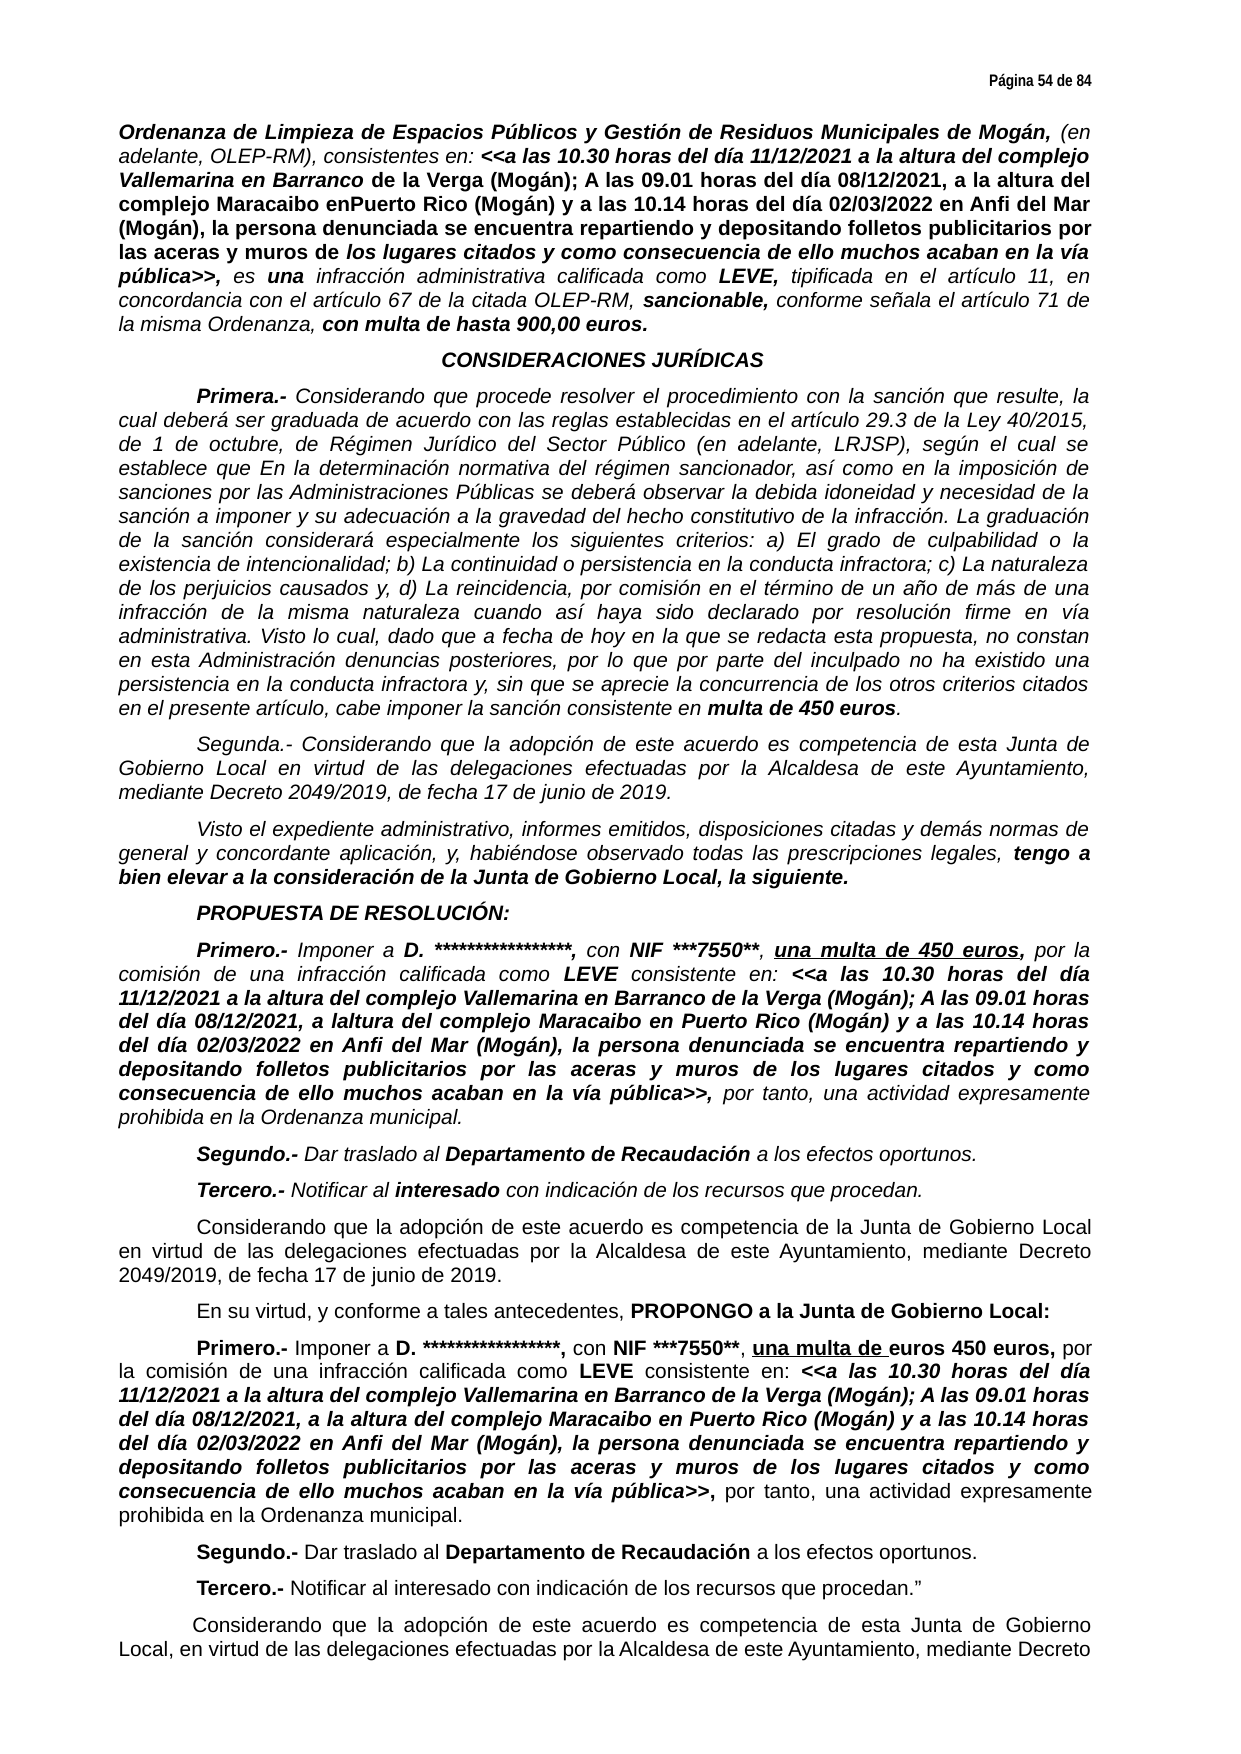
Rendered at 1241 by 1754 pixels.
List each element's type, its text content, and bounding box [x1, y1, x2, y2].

text Primera.- Considerando que procede resolver el procedimiento con la sanción que resulte, la cual deberá ser graduada de acuerdo con las reglas establecidas en el artículo 29.3 de la Ley 40/2015, de 1 de octubre, de Régimen Jurídico del Sector Público (en adelante, LRJSP), según el cual se establece que En la determinación normativa del régimen sancionador, así como en la imposición de sanciones por las Administraciones Públicas se deberá observar la debida idoneidad y necesidad de la sanción a imponer y su adecuación a la gravedad del hecho constitutivo de la infracción. La graduación de la sanción considerará especialmente los siguientes criterios: a) El grado de culpabilidad o la existencia de intencionalidad; b) La continuidad o persistencia en la conducta infractora; c) La naturaleza de los perjuicios causados y, d) La reincidencia, por comisión en el término de un año de más de una infracción de la misma naturaleza cuando así haya sido declarado por resolución firme en vía administrativa. Visto lo cual, dado que a fecha de hoy en la que se redacta esta propuesta, no constan en esta Administración denuncias posteriores, por lo que por parte del inculpado no ha existido una persistencia en la conducta infractora y, sin que se aprecie la concurrencia de los otros criterios citados en el presente artículo, cabe imponer la sanción consistente en multa de 450 euros. [118, 384, 1092, 720]
text Ordenanza de Limpieza de Espacios Públicos y Gestión de Residuos Municipales de Mogán, (en adelante, OLEP-RM), consistentes en: <<a las 10.30 horas del día 11/12/2021 a la altura del complejo Vallemarina en Barranco de la Verga (Mogán); A las 09.01 horas del día 08/12/2021, a la altura del complejo Maracaibo enPuerto Rico (Mogán) y a las 10.14 horas del día 02/03/2022 en Anfi del Mar (Mogán), la persona denunciada se encuentra repartiendo y depositando folletos publicitarios por las aceras y muros de los lugares citados y como consecuencia de ello muchos acaban en la vía pública>>, es una infracción administrativa calificada como LEVE, tipificada en el artículo 11, en concordancia con el artículo 67 de la citada OLEP-RM, sancionable, conforme señala el artículo 71 de la misma Ordenanza, con multa de hasta 900,00 euros. [118, 120, 1092, 335]
text Segunda.- Considerando que la adopción de este acuerdo es competencia de esta Junta de Gobierno Local en virtud de las delegaciones efectuadas por la Alcaldesa de este Ayuntamiento, mediante Decreto 2049/2019, de fecha 17 de junio de 2019. [118, 732, 1092, 804]
text Considerando que la adopción de este acuerdo es competencia de la Junta de Gobierno Local en virtud de las delegaciones efectuadas por la Alcaldesa de este Ayuntamiento, mediante Decreto 2049/2019, de fecha 17 de junio de 2019. [118, 1214, 1092, 1286]
text PROPUESTA DE RESOLUCIÓN: [118, 901, 1092, 925]
text Segundo.- Dar traslado al Departamento de Recaudación a los efectos oportunos. [118, 1142, 1092, 1166]
text Primero.- Imponer a D. *****************, con NIF ***7550**, una multa de 450 euros, por la comisión de una infracción calificada como LEVE consistente en: <<a las 10.30 horas del día 11/12/2021 a la altura del complejo Vallemarina en Barranco de la Verga (Mogán); A las 09.01 horas del día 08/12/2021, a laltura del complejo Maracaibo en Puerto Rico (Mogán) y a las 10.14 horas del día 02/03/2022 en Anfi del Mar (Mogán), la persona denunciada se encuentra repartiendo y depositando folletos publicitarios por las aceras y muros de los lugares citados y como consecuencia de ello muchos acaban en la vía pública>>, por tanto, una actividad expresamente prohibida en la Ordenanza municipal. [118, 937, 1092, 1129]
text CONSIDERACIONES JURÍDICAS [118, 348, 1092, 372]
text Segundo.- Dar traslado al Departamento de Recaudación a los efectos oportunos. [118, 1539, 1092, 1563]
text Visto el expediente administrativo, informes emitidos, disposiciones citadas y demás normas de general y concordante aplicación, y, habiéndose observado todas las prescripciones legales, tengo a bien elevar a la consideración de la Junta de Gobierno Local, la siguiente. [118, 817, 1092, 888]
text Tercero.- Notificar al interesado con indicación de los recursos que procedan.” [118, 1576, 1092, 1600]
text En su virtud, y conforme a tales antecedentes, PROPONGO a la Junta de Gobierno Local: [118, 1299, 1092, 1323]
text Considerando que la adopción de este acuerdo es competencia de esta Junta de Gobierno Local, en virtud de las delegaciones efectuadas por la Alcaldesa de este Ayuntamiento, mediante Decreto [118, 1612, 1092, 1660]
text Tercero.- Notificar al interesado con indicación de los recursos que procedan. [118, 1178, 1092, 1202]
text Primero.- Imponer a D. *****************, con NIF ***7550**, una multa de euros 450 euros, por la comisión de una infracción calificada como LEVE consistente en: <<a las 10.30 horas del día 11/12/2021 a la altura del complejo Vallemarina en Barranco de la Verga (Mogán); A las 09.01 horas del día 08/12/2021, a la altura del complejo Maracaibo en Puerto Rico (Mogán) y a las 10.14 horas del día 02/03/2022 en Anfi del Mar (Mogán), la persona denunciada se encuentra repartiendo y depositando folletos publicitarios por las aceras y muros de los lugares citados y como consecuencia de ello muchos acaban en la vía pública>>, por tanto, una actividad expresamente prohibida en la Ordenanza municipal. [118, 1335, 1092, 1527]
